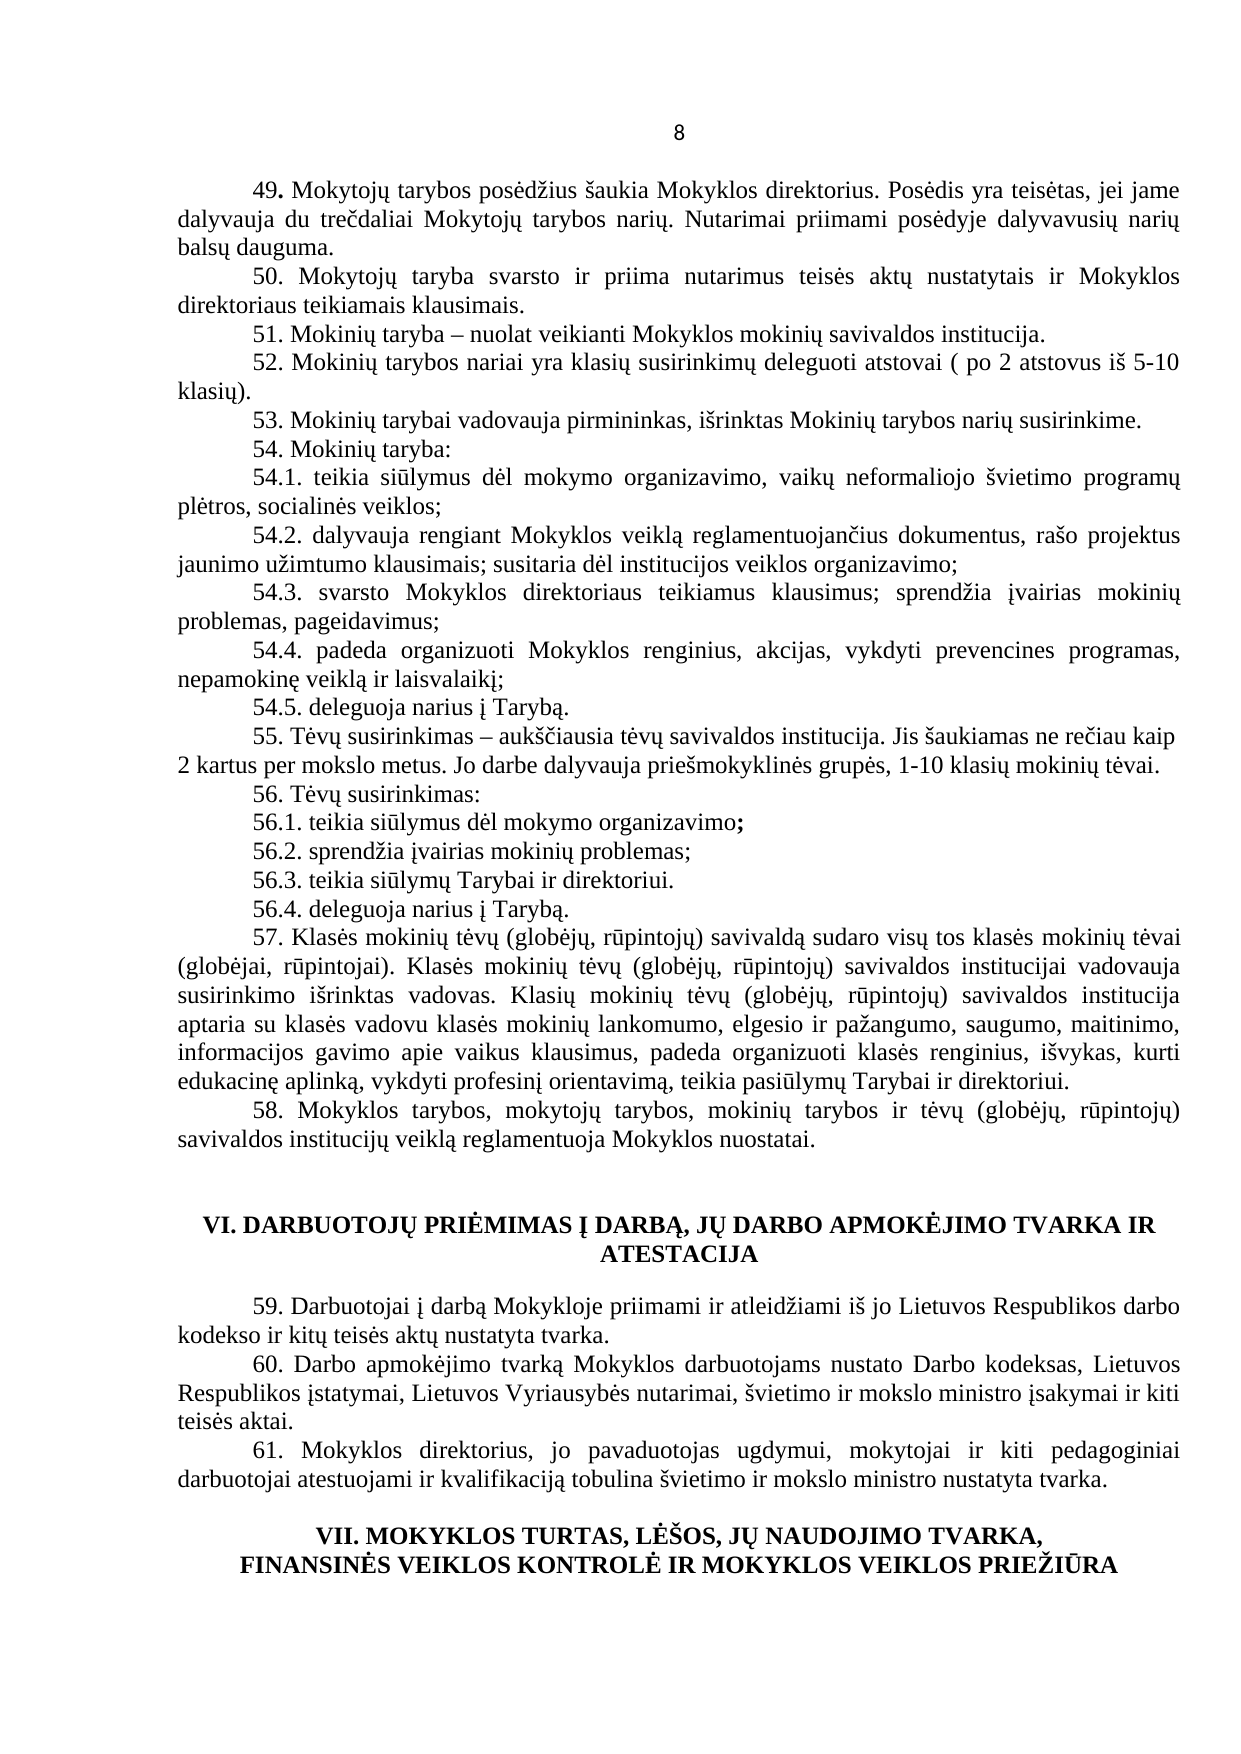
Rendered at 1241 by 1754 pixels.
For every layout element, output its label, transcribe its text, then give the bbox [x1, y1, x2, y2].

text 51. Mokinių taryba – nuolat veikianti Mokyklos mokinių savivaldos institucija. [177, 319, 1181, 347]
text 50. Mokytojų taryba svarsto ir priima nutarimus teisės aktų nustatytais ir Mokyklos direktoriaus teikiamais klausimais. [177, 261, 1181, 319]
text 60. Darbo apmokėjimo tvarką Mokyklos darbuotojams nustato Darbo kodeksas, Lietuvos Respublikos įstatymai, Lietuvos Vyriausybės nutarimai, švietimo ir mokslo ministro įsakymai ir kiti teisės aktai. [177, 1349, 1181, 1435]
text 58. Mokyklos tarybos, mokytojų tarybos, mokinių tarybos ir tėvų (globėjų, rūpintojų) savivaldos institucijų veiklą reglamentuoja Mokyklos nuostatai. [177, 1095, 1181, 1152]
text 54.3. svarsto Mokyklos direktoriaus teikiamus klausimus; sprendžia įvairias mokinių problemas, pageidavimus; [177, 577, 1181, 635]
text 57. Klasės mokinių tėvų (globėjų, rūpintojų) savivaldą sudaro visų tos klasės mokinių tėvai (globėjai, rūpintojai). Klasės mokinių tėvų (globėjų, rūpintojų) savivaldos institucijai vadovauja susirinkimo išrinktas vadovas. Klasių mokinių tėvų (globėjų, rūpintojų) savivaldos institucija aptaria su klasės vadovu klasės mokinių lankomumo, elgesio ir pažangumo, saugumo, maitinimo, informacijos gavimo apie vaikus klausimus, padeda organizuoti klasės renginius, išvykas, kurti edukacinę aplinką, vykdyti profesinį orientavimą, teikia pasiūlymų Tarybai ir direktoriui. [177, 922, 1181, 1095]
text 56.4. deleguoja narius į Tarybą. [177, 894, 1181, 922]
text 49. Mokytojų tarybos posėdžius šaukia Mokyklos direktorius. Posėdis yra teisėtas, jei jame dalyvauja du trečdaliai Mokytojų tarybos narių. Nutarimai priimami posėdyje dalyvavusių narių balsų dauguma. [177, 175, 1181, 261]
text 59. Darbuotojai į darbą Mokykloje priimami ir atleidžiami iš jo Lietuvos Respublikos darbo kodekso ir kitų teisės aktų nustatyta tvarka. [177, 1291, 1181, 1349]
text 61. Mokyklos direktorius, jo pavaduotojas ugdymui, mokytojai ir kiti pedagoginiai darbuotojai atestuojami ir kvalifikaciją tobulina švietimo ir mokslo ministro nustatyta tvarka. [177, 1435, 1181, 1493]
text 56.3. teikia siūlymų Tarybai ir direktoriui. [177, 865, 1181, 894]
text 56.2. sprendžia įvairias mokinių problemas; [177, 836, 1181, 865]
text VI. DARBUOTOJŲ PRIĖMIMAS Į DARBĄ, JŲ DARBO APMOKĖJIMO TVARKA IR ATESTACIJA [177, 1210, 1181, 1267]
text 54.4. padeda organizuoti Mokyklos renginius, akcijas, vykdyti prevencines programas, nepamokinę veiklą ir laisvalaikį; [177, 635, 1181, 692]
text FINANSINĖS VEIKLOS KONTROLĖ IR MOKYKLOS VEIKLOS PRIEŽIŪRA [177, 1550, 1181, 1579]
text 56.1. teikia siūlymus dėl mokymo organizavimo; [177, 807, 1181, 836]
text 54.2. dalyvauja rengiant Mokyklos veiklą reglamentuojančius dokumentus, rašo projektus jaunimo užimtumo klausimais; susitaria dėl institucijos veiklos organizavimo; [177, 520, 1181, 577]
text 56. Tėvų susirinkimas: [177, 779, 1181, 807]
text VII. MOKYKLOS TURTAS, LĖŠOS, JŲ NAUDOJIMO TVARKA, [177, 1521, 1181, 1550]
text 52. Mokinių tarybos nariai yra klasių susirinkimų deleguoti atstovai ( po 2 atstovus iš 5-10 klasių). [177, 347, 1181, 405]
text 54.5. deleguoja narius į Tarybą. [177, 692, 1181, 721]
text 54. Mokinių taryba: [177, 434, 1181, 462]
text 54.1. teikia siūlymus dėl mokymo organizavimo, vaikų neformaliojo švietimo programų plėtros, socialinės veiklos; [177, 462, 1181, 520]
text 53. Mokinių tarybai vadovauja pirmininkas, išrinktas Mokinių tarybos narių susirinkime. [177, 405, 1181, 434]
text 55. Tėvų susirinkimas – aukščiausia tėvų savivaldos institucija. Jis šaukiamas ne rečiau kaip 2 kartus per mokslo metus. Jo darbe dalyvauja priešmokyklinės grupės, 1-10 klasių mokinių tėvai. [177, 721, 1181, 779]
